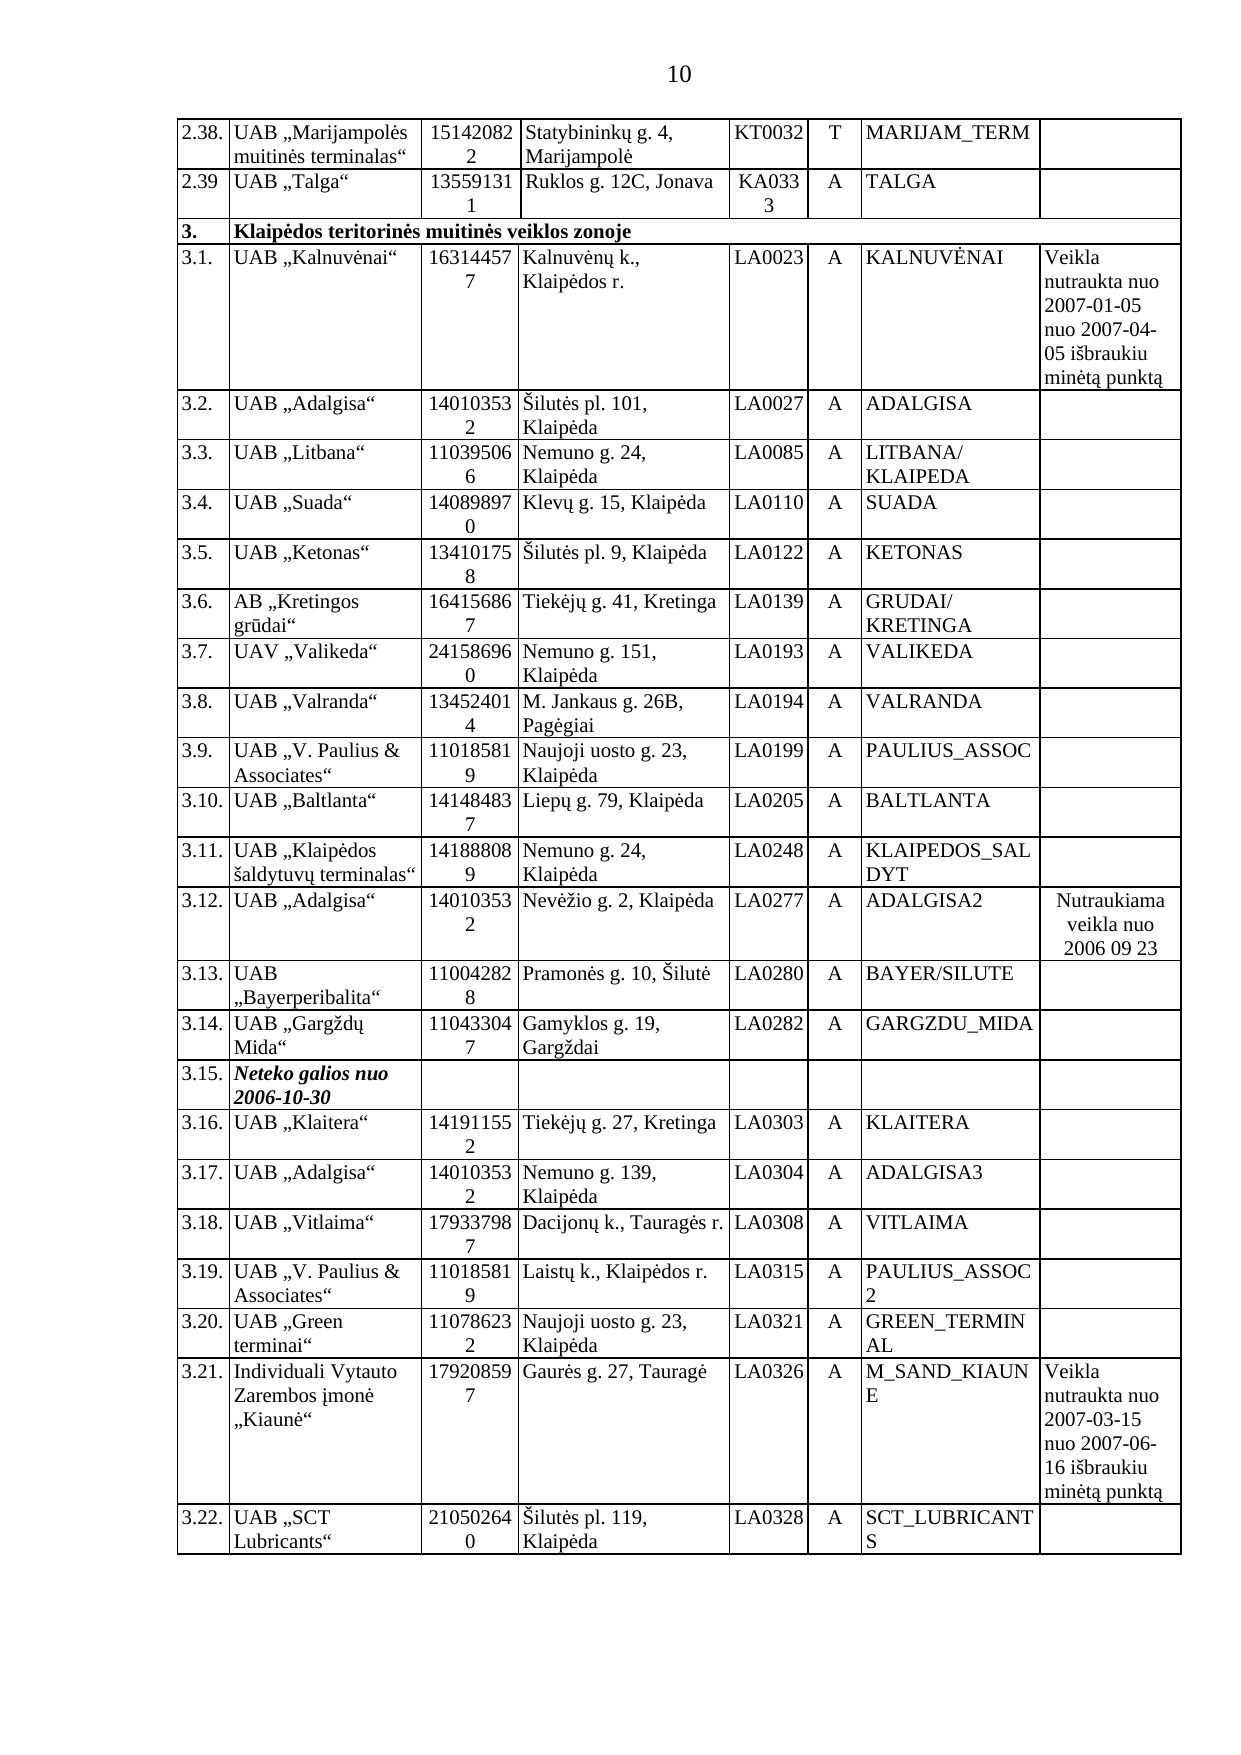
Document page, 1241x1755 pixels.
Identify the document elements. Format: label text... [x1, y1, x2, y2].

table_cell UAB „Litbana“ [230, 440, 421, 488]
table_cell 3. [178, 219, 229, 243]
table_cell UAB „Valranda“ [230, 689, 421, 737]
table_cell 134524014 [422, 689, 518, 737]
table_cell Naujoji uosto g. 23, Klaipėda [519, 1309, 729, 1357]
table_cell A [809, 1309, 861, 1357]
table_cell Šilutės pl. 101, Klaipėda [519, 391, 729, 439]
table_cell Nutraukiama veikla nuo 2006 09 23 [1041, 888, 1180, 960]
table_cell LA0085 [730, 440, 807, 488]
table_cell [1041, 391, 1180, 439]
table_cell 3.21. [178, 1359, 229, 1503]
table_cell [1041, 1061, 1180, 1109]
table_cell 2.39 [178, 170, 229, 217]
table_cell GARGZDU_MIDA [862, 1011, 1039, 1059]
table_cell LA0308 [730, 1210, 807, 1258]
table_cell LA0321 [730, 1309, 807, 1357]
table_cell Dacijonų k., Tauragės r. [519, 1210, 729, 1258]
table_cell Pramonės g. 10, Šilutė [519, 961, 729, 1009]
table_cell [1041, 1260, 1180, 1307]
table_cell 179208597 [422, 1359, 518, 1503]
table_cell 3.10. [178, 788, 229, 836]
table_cell 3.12. [178, 888, 229, 960]
table_cell UAB „Marijampolės muitinės terminalas“ [230, 120, 421, 168]
table_cell Gaurės g. 27, Tauragė [519, 1359, 729, 1503]
table_cell LA0303 [730, 1110, 807, 1158]
table_cell [1041, 1110, 1180, 1158]
table_cell Nemuno g. 151, Klaipėda [519, 639, 729, 687]
table_cell 210502640 [422, 1505, 518, 1553]
table_cell Klevų g. 15, Klaipėda [519, 490, 729, 538]
table_cell UAB „Vitlaima“ [230, 1210, 421, 1258]
table_cell Veikla nutraukta nuo 2007-03-15 nuo 2007-06-16 išbraukiu minėtą punktą [1041, 1359, 1180, 1503]
table_cell LA0282 [730, 1011, 807, 1059]
table_cell 140103532 [422, 391, 518, 439]
table_cell [1041, 590, 1180, 637]
table_cell TALGA [862, 170, 1039, 217]
table_cell LA0328 [730, 1505, 807, 1553]
table_cell Nemuno g. 24, Klaipėda [519, 440, 729, 488]
table_cell [519, 1061, 729, 1109]
table_cell [1041, 738, 1180, 787]
table_cell LA0205 [730, 788, 807, 836]
table_cell 141911552 [422, 1110, 518, 1158]
table_cell UAB „Gargždų Mida“ [230, 1011, 421, 1059]
table_cell ADALGISA2 [862, 888, 1039, 960]
table_cell [1041, 639, 1180, 687]
table_cell UAB „Klaipėdos šaldytuvų terminalas“ [230, 838, 421, 886]
table_cell 140103532 [422, 1160, 518, 1208]
table_cell [1041, 1160, 1180, 1208]
table_cell LA0248 [730, 838, 807, 886]
table_cell [1041, 120, 1180, 168]
table_cell Neteko galios nuo 2006-10-30 [230, 1061, 421, 1109]
table_cell A [809, 1110, 861, 1158]
table_cell GREEN_TERMINAL [862, 1309, 1039, 1357]
table_cell KLAIPEDOS_SALDYT [862, 838, 1039, 886]
table_cell 3.2. [178, 391, 229, 439]
table_cell VALIKEDA [862, 639, 1039, 687]
table_cell AB „Kretingos grūdai“ [230, 590, 421, 637]
table_cell 3.6. [178, 590, 229, 637]
table_cell Liepų g. 79, Klaipėda [519, 788, 729, 836]
table_cell Nemuno g. 139, Klaipėda [519, 1160, 729, 1208]
table_cell UAB „Adalgisa“ [230, 888, 421, 960]
table_cell LA0194 [730, 689, 807, 737]
table_cell [1041, 540, 1180, 588]
table_cell A [809, 738, 861, 787]
table_cell LA0023 [730, 245, 807, 389]
table_cell 3.17. [178, 1160, 229, 1208]
table_cell 134101758 [422, 540, 518, 588]
table_cell [1041, 440, 1180, 488]
table_cell Klaipėdos teritorinės muitinės veiklos zonoje [230, 219, 1180, 243]
table_cell LA0122 [730, 540, 807, 588]
table_cell 3.7. [178, 639, 229, 687]
table_cell UAB „Ketonas“ [230, 540, 421, 588]
table_cell UAB „SCT Lubricants“ [230, 1505, 421, 1553]
table_cell UAB „Klaitera“ [230, 1110, 421, 1158]
table_cell LA0139 [730, 590, 807, 637]
table_cell A [809, 245, 861, 389]
table_cell 163144577 [422, 245, 518, 389]
table_cell A [809, 838, 861, 886]
table_cell MARIJAM_TERM [862, 120, 1039, 168]
table_cell VALRANDA [862, 689, 1039, 737]
table_cell Tiekėjų g. 41, Kretinga [519, 590, 729, 637]
table_cell 135591311 [422, 170, 520, 217]
table_cell Tiekėjų g. 27, Kretinga [519, 1110, 729, 1158]
table_cell [1041, 1210, 1180, 1258]
table_cell KALNUVĖNAI [862, 245, 1039, 389]
table_cell PAULIUS_ASSOC2 [862, 1260, 1039, 1307]
table_cell SUADA [862, 490, 1039, 538]
table_cell Šilutės pl. 119, Klaipėda [519, 1505, 729, 1553]
table_cell UAB „Baltlanta“ [230, 788, 421, 836]
table_cell A [809, 888, 861, 960]
table_cell Ruklos g. 12C, Jonava [522, 170, 729, 217]
table_cell 3.15. [178, 1061, 229, 1109]
table_cell 3.20. [178, 1309, 229, 1357]
table_cell UAB „Talga“ [230, 170, 421, 217]
table_cell UAB „Adalgisa“ [230, 391, 421, 439]
table_cell Gamyklos g. 19, Gargždai [519, 1011, 729, 1059]
table_cell 3.22. [178, 1505, 229, 1553]
table_cell UAB „Adalgisa“ [230, 1160, 421, 1208]
table_cell A [809, 391, 861, 439]
table_cell 3.11. [178, 838, 229, 886]
table_cell UAB „V. Paulius & Associates“ [230, 1260, 421, 1307]
table_cell LA0315 [730, 1260, 807, 1307]
table_cell Veikla nutraukta nuo 2007-01-05 nuo 2007-04-05 išbraukiu minėtą punktą [1041, 245, 1180, 389]
table_cell 110786232 [422, 1309, 518, 1357]
table_cell M. Jankaus g. 26B, Pagėgiai [519, 689, 729, 737]
table_cell UAV „Valikeda“ [230, 639, 421, 687]
table_cell A [809, 788, 861, 836]
table_cell BALTLANTA [862, 788, 1039, 836]
table_cell 3.1. [178, 245, 229, 389]
table_cell [730, 1061, 807, 1109]
table_cell 140103532 [422, 888, 518, 960]
table_cell A [809, 590, 861, 637]
table_cell Šilutės pl. 9, Klaipėda [519, 540, 729, 588]
table_cell KETONAS [862, 540, 1039, 588]
table_cell ADALGISA [862, 391, 1039, 439]
table_cell LA0277 [730, 888, 807, 960]
table_cell [809, 1061, 861, 1109]
table_cell 3.13. [178, 961, 229, 1009]
table_cell A [809, 639, 861, 687]
table_cell Nemuno g. 24, Klaipėda [519, 838, 729, 886]
table_cell VITLAIMA [862, 1210, 1039, 1258]
table_cell Statybininkų g. 4, Marijampolė [522, 120, 729, 168]
table_cell A [809, 689, 861, 737]
table_cell KT0032 [730, 120, 807, 168]
table_cell LA0199 [730, 738, 807, 787]
table_cell ADALGISA3 [862, 1160, 1039, 1208]
table_cell 164156867 [422, 590, 518, 637]
table_cell A [809, 961, 861, 1009]
table_cell [1041, 1505, 1180, 1553]
table_cell A [809, 1160, 861, 1208]
table_cell A [809, 1359, 861, 1503]
table_cell T [809, 120, 861, 168]
table_cell 110185819 [422, 1260, 518, 1307]
table_cell A [809, 1210, 861, 1258]
table_cell 110185819 [422, 738, 518, 787]
table_cell 241586960 [422, 639, 518, 687]
table_cell 110042828 [422, 961, 518, 1009]
table_cell [1041, 961, 1180, 1009]
table_cell GRUDAI/KRETINGA [862, 590, 1039, 637]
table_cell 110395066 [422, 440, 518, 488]
table_cell [1041, 788, 1180, 836]
table_cell 3.9. [178, 738, 229, 787]
table_cell A [809, 1011, 861, 1059]
table_cell A [809, 1505, 861, 1553]
table_cell 3.18. [178, 1210, 229, 1258]
table_cell 3.19. [178, 1260, 229, 1307]
table_cell PAULIUS_ASSOC [862, 738, 1039, 787]
table_cell LA0326 [730, 1359, 807, 1503]
table_cell Naujoji uosto g. 23, Klaipėda [519, 738, 729, 787]
table_cell A [809, 540, 861, 588]
table_cell 3.5. [178, 540, 229, 588]
table_cell Kalnuvėnų k., Klaipėdos r. [519, 245, 729, 389]
table_cell [1041, 838, 1180, 886]
table_cell A [809, 1260, 861, 1307]
table_cell 151420822 [422, 120, 520, 168]
table_cell [1041, 170, 1180, 217]
table_cell [1041, 689, 1180, 737]
table_cell KA0333 [730, 170, 807, 217]
table_cell A [809, 490, 861, 538]
table_cell UAB „Bayerperibalita“ [230, 961, 421, 1009]
table_cell 3.14. [178, 1011, 229, 1059]
table_cell Laistų k., Klaipėdos r. [519, 1260, 729, 1307]
table_cell LA0027 [730, 391, 807, 439]
table_cell UAB „Kalnuvėnai“ [230, 245, 421, 389]
table_cell UAB „V. Paulius & Associates“ [230, 738, 421, 787]
table_cell M_SAND_KIAUNE [862, 1359, 1039, 1503]
table_cell 3.8. [178, 689, 229, 737]
table_cell A [809, 440, 861, 488]
table_cell LA0280 [730, 961, 807, 1009]
table_cell LA0304 [730, 1160, 807, 1208]
table_cell BAYER/SILUTE [862, 961, 1039, 1009]
table_cell [1041, 490, 1180, 538]
table_cell [422, 1061, 518, 1109]
table_cell [1041, 1011, 1180, 1059]
table_cell A [809, 170, 861, 217]
table_cell SCT_LUBRICANTS [862, 1505, 1039, 1553]
table_cell Nevėžio g. 2, Klaipėda [519, 888, 729, 960]
table_cell UAB „Green terminai“ [230, 1309, 421, 1357]
table_cell 140898970 [422, 490, 518, 538]
table_cell 141888089 [422, 838, 518, 886]
table_cell UAB „Suada“ [230, 490, 421, 538]
table_cell [862, 1061, 1039, 1109]
table_cell 3.16. [178, 1110, 229, 1158]
table_cell 3.3. [178, 440, 229, 488]
table_cell 141484837 [422, 788, 518, 836]
table_cell 179337987 [422, 1210, 518, 1258]
table_cell Individuali Vytauto Zarembos įmonė „Kiaunė“ [230, 1359, 421, 1503]
table_cell LA0193 [730, 639, 807, 687]
table_cell KLAITERA [862, 1110, 1039, 1158]
table_cell [1041, 1309, 1180, 1357]
table_cell 3.4. [178, 490, 229, 538]
table_cell LITBANA/KLAIPEDA [862, 440, 1039, 488]
table_cell 110433047 [422, 1011, 518, 1059]
table_cell 2.38. [178, 120, 229, 168]
table_cell LA0110 [730, 490, 807, 538]
